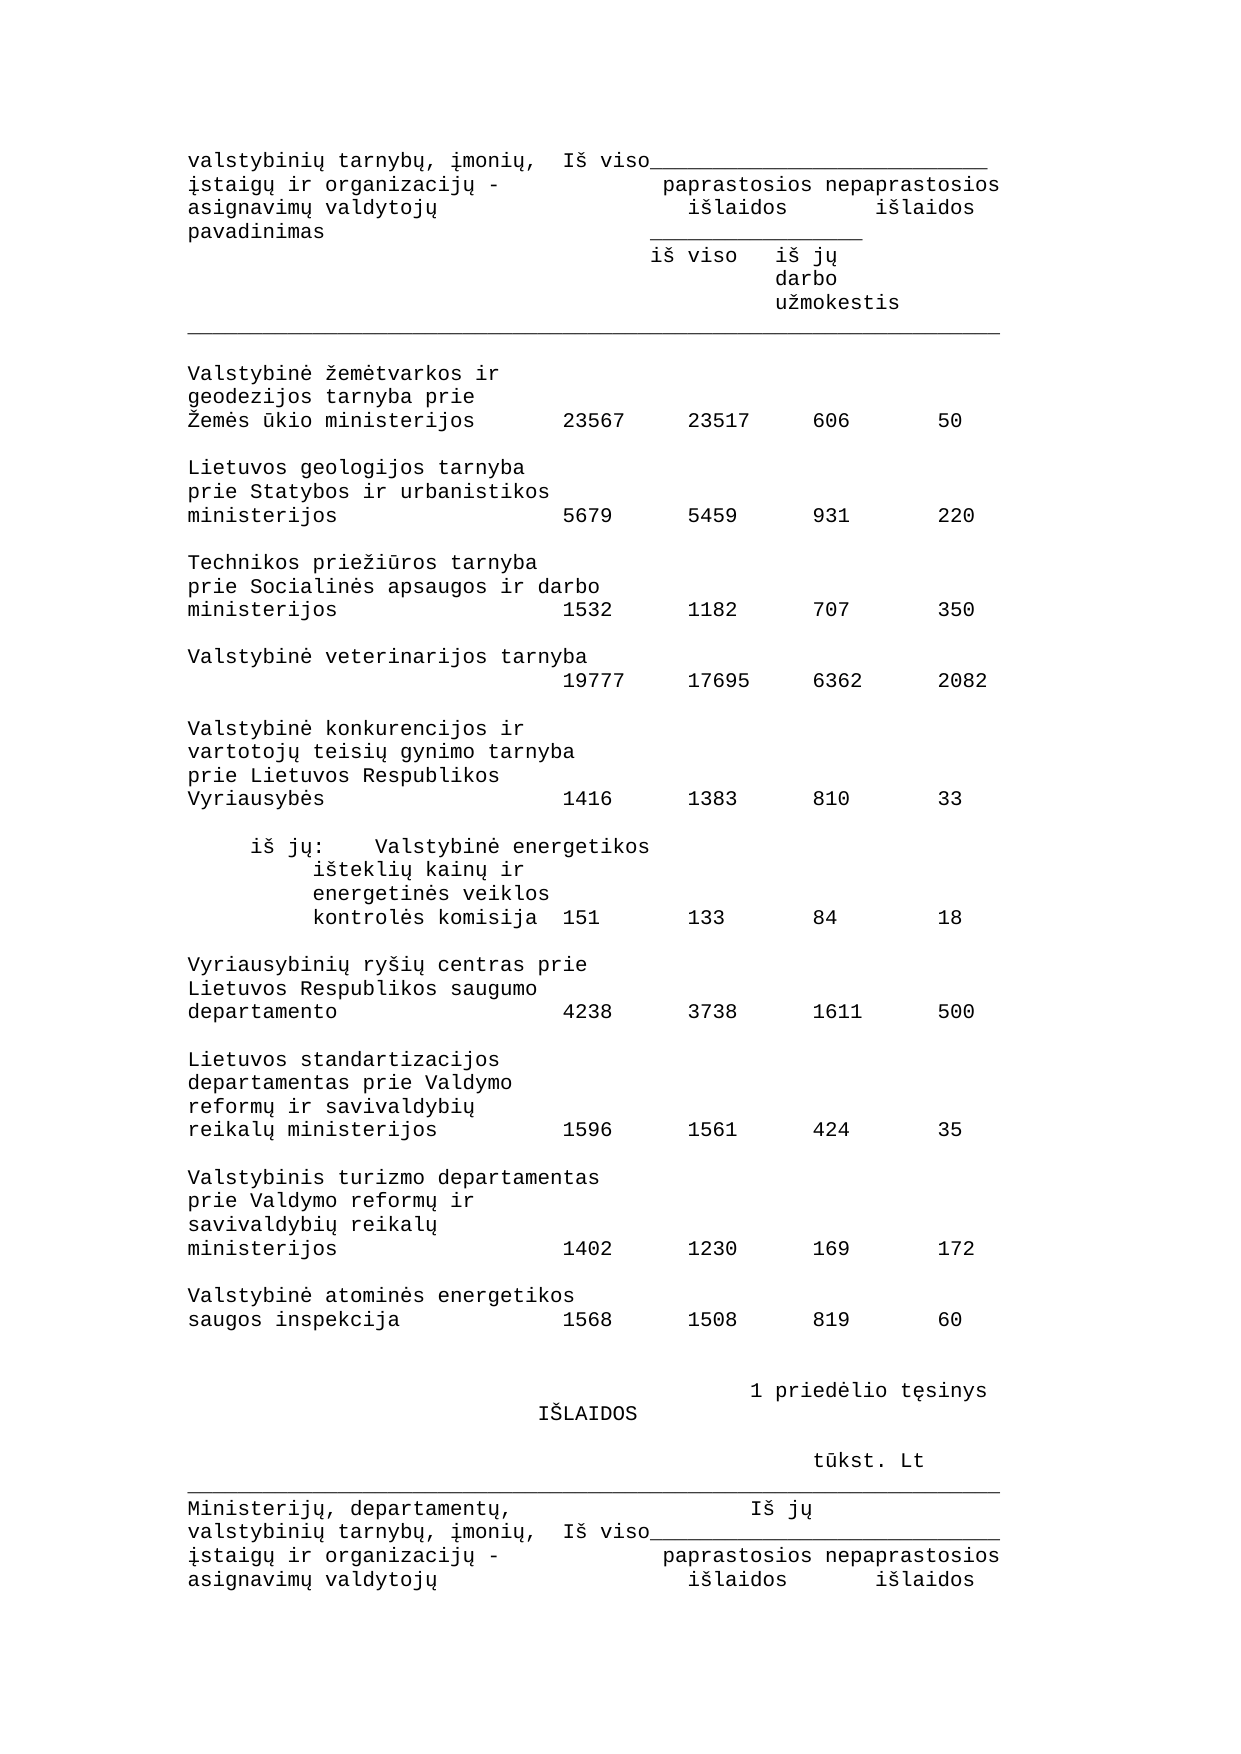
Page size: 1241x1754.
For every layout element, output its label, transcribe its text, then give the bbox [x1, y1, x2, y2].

text pavadinimas _________________ [187, 221, 1053, 244]
text Ministerijų, departamentų, Iš jų [187, 1498, 1053, 1521]
text IŠLAIDOS [187, 1403, 1053, 1427]
text Valstybinė konkurencijos ir [187, 717, 1053, 741]
text įstaigų ir organizacijų - paprastosios nepaprastosios [187, 174, 1053, 197]
text valstybinių tarnybų, įmonių, Iš viso___________________________ [187, 150, 1053, 174]
text asignavimų valdytojų išlaidos išlaidos [187, 197, 1053, 221]
text ministerijos 1532 1182 707 350 [187, 599, 1053, 623]
text užmokestis [187, 292, 1053, 316]
text Vyriausybinių ryšių centras prie [187, 954, 1053, 978]
text asignavimų valdytojų išlaidos išlaidos [187, 1569, 1053, 1592]
text prie Valdymo reformų ir [187, 1190, 1053, 1214]
text iš viso iš jų [187, 244, 1053, 268]
text valstybinių tarnybų, įmonių, Iš viso____________________________ [187, 1521, 1053, 1545]
text _________________________________________________________________ [187, 316, 1053, 339]
text darbo [187, 268, 1053, 292]
text Lietuvos standartizacijos [187, 1048, 1053, 1072]
text Lietuvos geologijos tarnyba [187, 457, 1053, 481]
text prie Lietuvos Respublikos [187, 765, 1053, 788]
text prie Statybos ir urbanistikos [187, 481, 1053, 505]
text ministerijos 5679 5459 931 220 [187, 505, 1053, 528]
text ministerijos 1402 1230 169 172 [187, 1238, 1053, 1261]
text 1 priedėlio tęsinys [187, 1379, 1053, 1403]
text Valstybinė veterinarijos tarnyba [187, 647, 1053, 670]
text įstaigų ir organizacijų - paprastosios nepaprastosios [187, 1545, 1053, 1569]
text Technikos priežiūros tarnyba [187, 552, 1053, 576]
text Vyriausybės 1416 1383 810 33 [187, 788, 1053, 812]
text geodezijos tarnyba prie [187, 386, 1053, 410]
text Žemės ūkio ministerijos 23567 23517 606 50 [187, 410, 1053, 434]
text prie Socialinės apsaugos ir darbo [187, 576, 1053, 599]
text Lietuvos Respublikos saugumo [187, 978, 1053, 1001]
text reikalų ministerijos 1596 1561 424 35 [187, 1119, 1053, 1143]
text vartotojų teisių gynimo tarnyba [187, 741, 1053, 765]
text tūkst. Lt [187, 1451, 1053, 1474]
text Valstybinė žemėtvarkos ir [187, 363, 1053, 386]
text išteklių kainų ir [187, 859, 1053, 883]
text departamentas prie Valdymo [187, 1072, 1053, 1096]
text reformų ir savivaldybių [187, 1096, 1053, 1119]
text energetinės veiklos [187, 883, 1053, 907]
text departamento 4238 3738 1611 500 [187, 1001, 1053, 1025]
text 19777 17695 6362 2082 [187, 670, 1053, 694]
text Valstybinis turizmo departamentas [187, 1167, 1053, 1190]
text saugos inspekcija 1568 1508 819 60 [187, 1309, 1053, 1332]
text Valstybinė atominės energetikos [187, 1285, 1053, 1309]
text iš jų: Valstybinė energetikos [187, 836, 1053, 859]
text _________________________________________________________________ [187, 1474, 1053, 1498]
text kontrolės komisija 151 133 84 18 [187, 907, 1053, 930]
text savivaldybių reikalų [187, 1214, 1053, 1238]
